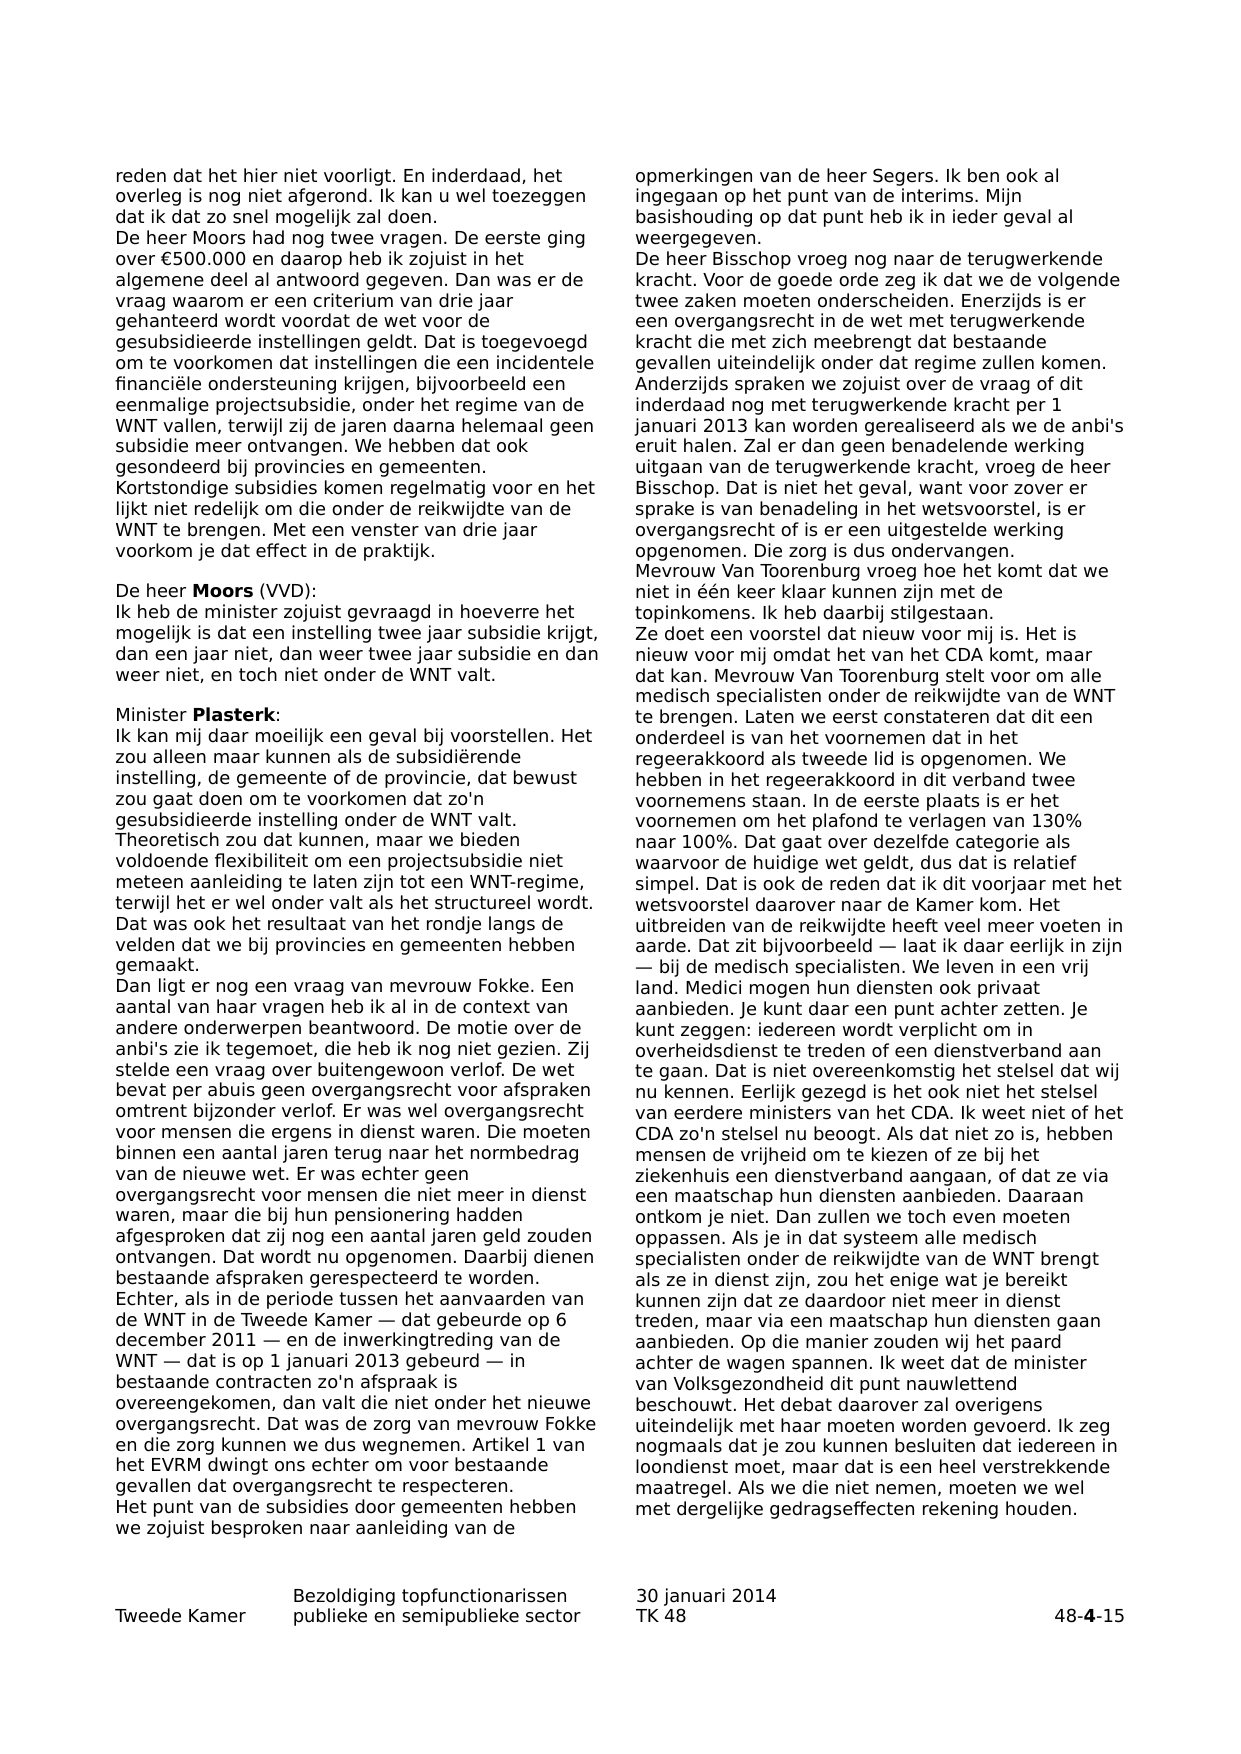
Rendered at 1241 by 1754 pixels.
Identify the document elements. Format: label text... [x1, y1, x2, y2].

text Ik heb de minister zojuist gevraagd in hoeverre het mogelijk is dat een instelling twee jaar subsidie krijgt, dan een jaar niet, dan weer twee jaar subsidie en dan weer niet, en toch niet onder de WNT valt. [115, 602, 605, 685]
text Mevrouw Van Toorenburg vroeg hoe het komt dat we niet in één keer klaar kunnen zijn met de topinkomens. Ik heb daarbij stilgestaan. [635, 561, 1125, 624]
text De heer Bisschop vroeg nog naar de terugwerkende kracht. Voor de goede orde zeg ik dat we de volgende twee zaken moeten onderscheiden. Enerzijds is er een overgangsrecht in de wet met terugwerkende kracht die met zich meebrengt dat bestaande gevallen uiteindelijk onder dat regime zullen komen. Anderzijds spraken we zojuist over de vraag of dit inderdaad nog met terugwerkende kracht per 1 januari 2013 kan worden gerealiseerd als we de anbi's eruit halen. Zal er dan geen benadelende werking uitgaan van de terugwerkende kracht, vroeg de heer Bisschop. Dat is niet het geval, want voor zover er sprake is van benadeling in het wetsvoorstel, is er overgangsrecht of is er een uitgestelde werking opgenomen. Die zorg is dus ondervangen. [635, 249, 1125, 561]
text Het punt van de subsidies door gemeenten hebben we zojuist besproken naar aanleiding van de [115, 1497, 605, 1538]
text De heer Moors had nog twee vragen. De eerste ging over €500.000 en daarop heb ik zojuist in het algemene deel al antwoord gegeven. Dan was er de vraag waarom er een criterium van drie jaar gehanteerd wordt voordat de wet voor de gesubsidieerde instellingen geldt. Dat is toegevoegd om te voorkomen dat instellingen die een incidentele financiële ondersteuning krijgen, bijvoorbeeld een eenmalige projectsubsidie, onder het regime van de WNT vallen, terwijl zij de jaren daarna helemaal geen subsidie meer ontvangen. We hebben dat ook gesondeerd bij provincies en gemeenten. Kortstondige subsidies komen regelmatig voor en het lijkt niet redelijk om die onder de reikwijdte van de WNT te brengen. Met een venster van drie jaar voorkom je dat effect in de praktijk. [115, 228, 605, 561]
text Minister Plasterk: [115, 705, 605, 726]
text De heer Moors (VVD): [115, 581, 605, 602]
text Ik kan mij daar moeilijk een geval bij voorstellen. Het zou alleen maar kunnen als de subsidiërende instelling, de gemeente of de provincie, dat bewust zou gaat doen om te voorkomen dat zo'n gesubsidieerde instelling onder de WNT valt. Theoretisch zou dat kunnen, maar we bieden voldoende flexibiliteit om een projectsubsidie niet meteen aanleiding te laten zijn tot een WNT-regime, terwijl het er wel onder valt als het structureel wordt. Dat was ook het resultaat van het rondje langs de velden dat we bij provincies en gemeenten hebben gemaakt. [115, 726, 605, 976]
text opmerkingen van de heer Segers. Ik ben ook al ingegaan op het punt van de interims. Mijn basishouding op dat punt heb ik in ieder geval al weergegeven. [635, 165, 1125, 249]
text Ze doet een voorstel dat nieuw voor mij is. Het is nieuw voor mij omdat het van het CDA komt, maar dat kan. Mevrouw Van Toorenburg stelt voor om alle medisch specialisten onder de reikwijdte van de WNT te brengen. Laten we eerst constateren dat dit een onderdeel is van het voornemen dat in het regeerakkoord als tweede lid is opgenomen. We hebben in het regeerakkoord in dit verband twee voornemens staan. In de eerste plaats is er het voornemen om het plafond te verlagen van 130% naar 100%. Dat gaat over dezelfde categorie als waarvoor de huidige wet geldt, dus dat is relatief simpel. Dat is ook de reden dat ik dit voorjaar met het wetsvoorstel daarover naar de Kamer kom. Het uitbreiden van de reikwijdte heeft veel meer voeten in aarde. Dat zit bijvoorbeeld — laat ik daar eerlijk in zijn — bij de medisch specialisten. We leven in een vrij land. Medici mogen hun diensten ook privaat aanbieden. Je kunt daar een punt achter zetten. Je kunt zeggen: iedereen wordt verplicht om in overheidsdienst te treden of een dienstverband aan te gaan. Dat is niet overeenkomstig het stelsel dat wij nu kennen. Eerlijk gezegd is het ook niet het stelsel van eerdere ministers van het CDA. Ik weet niet of het CDA zo'n stelsel nu beoogt. Als dat niet zo is, hebben mensen de vrijheid om te kiezen of ze bij het ziekenhuis een dienstverband aangaan, of dat ze via een maatschap hun diensten aanbieden. Daaraan ontkom je niet. Dan zullen we toch even moeten oppassen. Als je in dat systeem alle medisch specialisten onder de reikwijdte van de WNT brengt als ze in dienst zijn, zou het enige wat je bereikt kunnen zijn dat ze daardoor niet meer in dienst treden, maar via een maatschap hun diensten gaan aanbieden. Op die manier zouden wij het paard achter de wagen spannen. Ik weet dat de minister van Volksgezondheid dit punt nauwlettend beschouwt. Het debat daarover zal overigens uiteindelijk met haar moeten worden gevoerd. Ik zeg nogmaals dat je zou kunnen besluiten dat iedereen in loondienst moet, maar dat is een heel verstrekkende maatregel. Als we die niet nemen, moeten we wel met dergelijke gedragseffecten rekening houden. [635, 624, 1125, 1519]
text reden dat het hier niet voorligt. En inderdaad, het overleg is nog niet afgerond. Ik kan u wel toezeggen dat ik dat zo snel mogelijk zal doen. [115, 165, 605, 228]
text Dan ligt er nog een vraag van mevrouw Fokke. Een aantal van haar vragen heb ik al in de context van andere onderwerpen beantwoord. De motie over de anbi's zie ik tegemoet, die heb ik nog niet gezien. Zij stelde een vraag over buitengewoon verlof. De wet bevat per abuis geen overgangsrecht voor afspraken omtrent bijzonder verlof. Er was wel overgangsrecht voor mensen die ergens in dienst waren. Die moeten binnen een aantal jaren terug naar het normbedrag van de nieuwe wet. Er was echter geen overgangsrecht voor mensen die niet meer in dienst waren, maar die bij hun pensionering hadden afgesproken dat zij nog een aantal jaren geld zouden ontvangen. Dat wordt nu opgenomen. Daarbij dienen bestaande afspraken gerespecteerd te worden. Echter, als in de periode tussen het aanvaarden van de WNT in de Tweede Kamer — dat gebeurde op 6 december 2011 — en de inwerkingtreding van de WNT — dat is op 1 januari 2013 gebeurd — in bestaande contracten zo'n afspraak is overeengekomen, dan valt die niet onder het nieuwe overgangsrecht. Dat was de zorg van mevrouw Fokke en die zorg kunnen we dus wegnemen. Artikel 1 van het EVRM dwingt ons echter om voor bestaande gevallen dat overgangsrecht te respecteren. [115, 976, 605, 1497]
